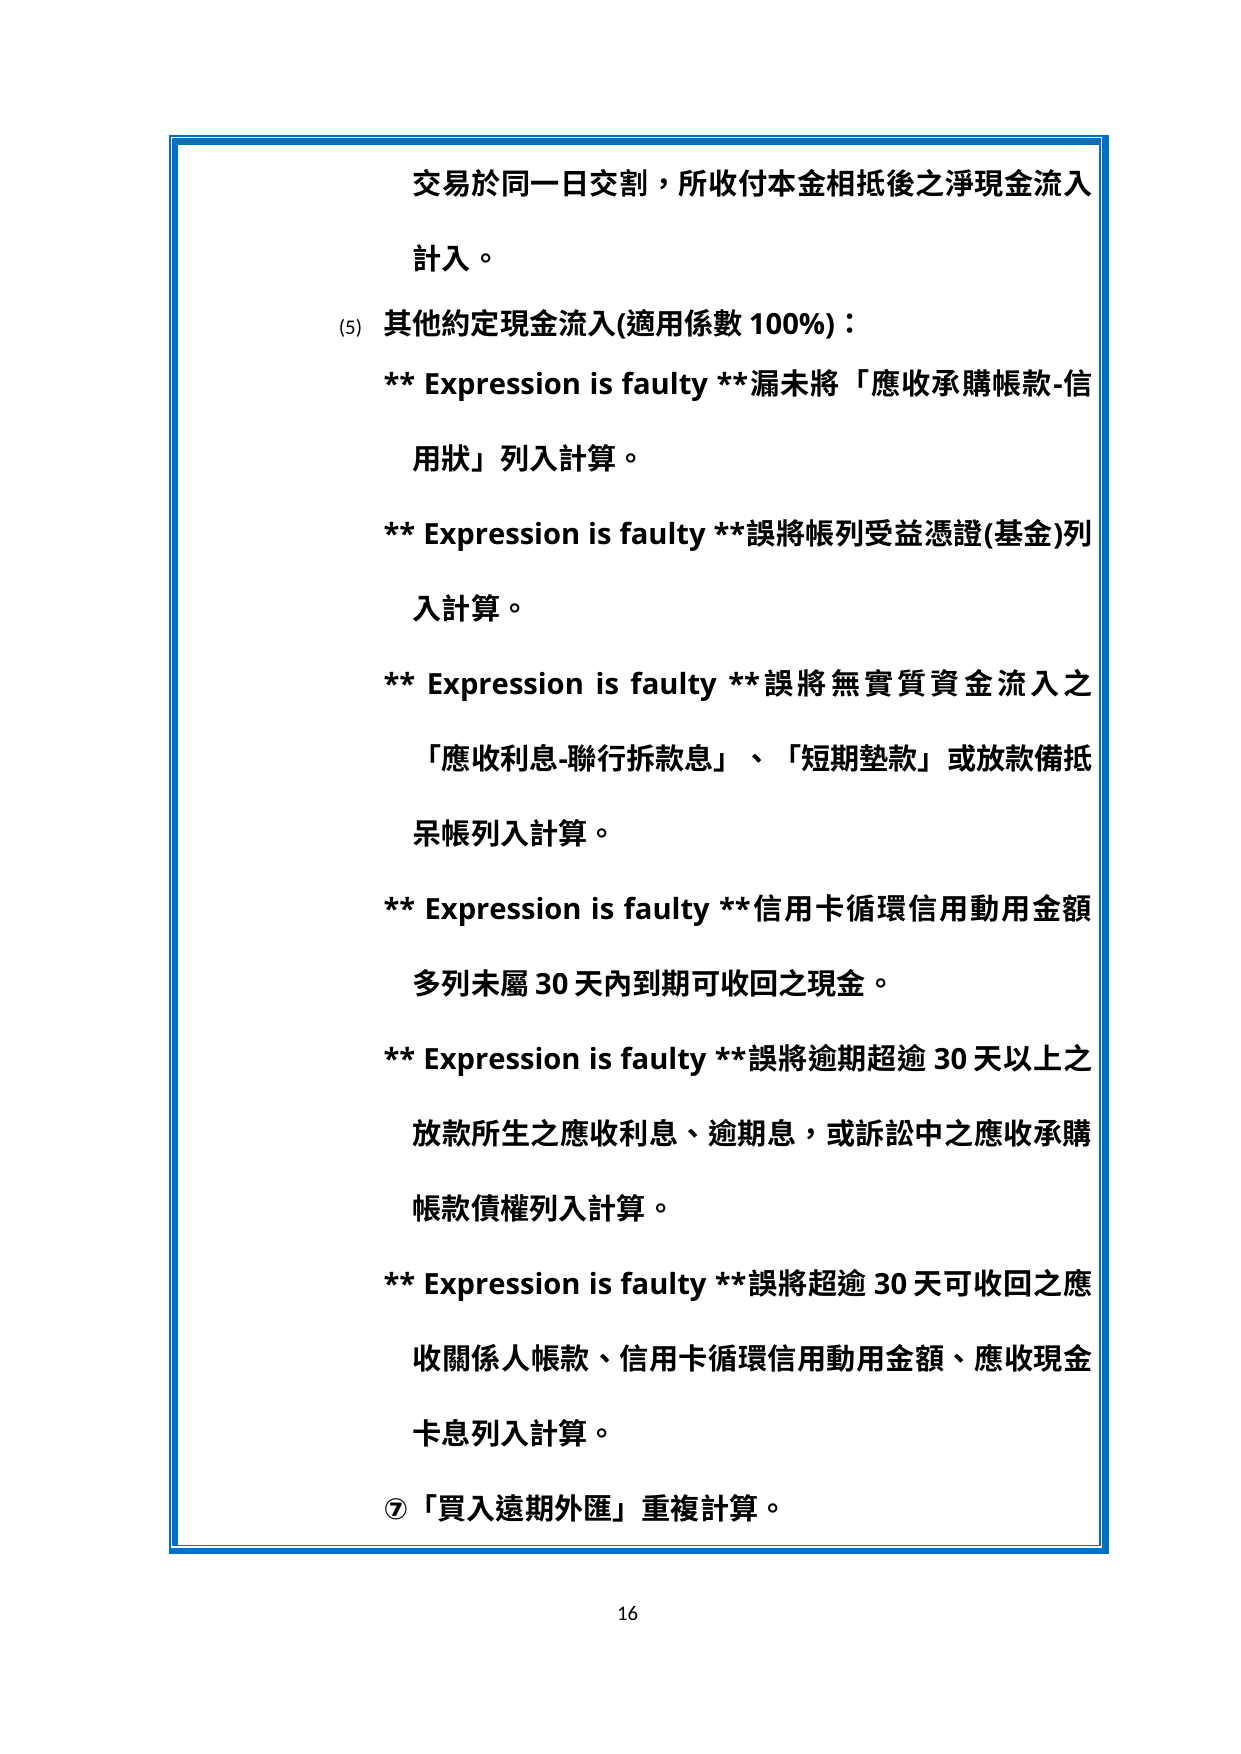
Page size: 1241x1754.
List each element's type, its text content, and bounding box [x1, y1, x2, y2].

table_header 態樣三：流動性覆蓋比率申報有誤差： 合格高品質流動性資產申報錯誤： 計算帳列「按攤銷後成本衡量之債務工具投資」之合格高品質流動性資產，未以公允價值計算，誤以帳列金額計算。 誤將債券價格於30天壓力期間內跌價超過20%之海外公司債列入計算。 誤將未符合「信用評等達twAA-以上之合格擔保債券 (適用係數85%)」列入第二層A級資產計算。 誤將債券價格於30天壓力期間內跌價超過10%之海外公司債，列入第二層A級資產計算，改列為第二層B級資產。 誤將非屬合格普通股權益證券之指數型證券投資信託基金(ETF)，或金融機構普通股及股價於30天壓力期間內跌價超過40%之股票，列入第二層B級資產計算。 未將擔保借出交易(如：RS)所取得之政府公債列入計算。 未將符合「信用評等介於twA+至twBBB-之合格公司債及商業本票(適用係數50%)」列入第二層B級資產計算。 承作附買回交易或設質之有價證券，未以公允價值扣除，誤以帳列淨額扣除。 現金流出申報錯誤： 零售存款(適用係數3%、5%、10%)： ①有將管理委員會、公司籌備處、獨資或企業行號，或其他團體組織等非屬自然人之存款計入者，改適用小型企業存款(適用係數5%、10%)。 ②設質之存款未扣除已動用放款餘額。 小型企業存款(適用係數5%、10%)：有分公司(或分支機構)未與其總公司(或總機構)存款合併歸戶計算者，歸戶後存款餘額大於新臺幣4千萬元，改適用非營運存款(適用係數40%)。 小型企業存款(適用係數5%、10%)及非營運存款(適用係數40%)：有屬金融機構、信託業與證券投資信託業所募集或保管基金之存款，及銀行自身關聯企業等之存款或資金誤計入者，改適用其他存款(負債)(適用係數100%)。 非營運存款(適用係數40%)：有將支應特定專案放款之基金計入者。 其他存款(負債)(適用係數100%)： ①誤將無擔保批發性存款(含小型企業存款及非營運存款)或剩餘期間超逾30天之存款列入計算。 ②誤將歸戶後存款餘額小於新臺幣4千萬元之小型企業存款列入計算。 ③誤將以合格高品質流動性資產(央行NCD)作為擔保之央行拆放款金額列入計算。 ④漏未將「透支銀行同業」金額列入計算。 ⑤誤將無設置信用部之農、漁會機構或非屬信用部之其他部門存款列入計算。 擔保融資交易： ①擔保證券信用評等誤列為第二層A級資產，及債券價格於30天壓力期間內跌價超過10% ，誤列為第二層A級資產（適用係數15%），均改列為第二層B級資產（適用係數50%）。 ②擔保證券信用評等誤列為第二層B級資產（適用係數50%），改列為所有其他擔保融資交易（適用係數100%）。 衍生性商品淨現金流出： ①誤將即期外匯交易計入。 ②對換利契約、利率交換選擇權及匯率選擇權等交易，漏未列計確定於30日內交割之應付利息。 ③衍生性商品及其他交易之市場評價變化所增加之流動性需求(適用係數100%)，未將「存入保證金」納入淨擔保品流出公式計算。 「經承諾信用融資額度及流動性融資額度未動用餘額」及「其他或有融資負債」： ①誤將有條件可取消之信用融資額度，歸類為「其他或有融資負債-無條件可取消之信用融資額度」。 ②將OBU分行授信戶之約定融資額度，誤全數歸類為「其他或有融資負債-與貿易融資有關之或有融資義務」。 ③對可於額度內相互流用之綜合信用融資額度或共用額度，誤歸類為「其他或有融資負債-與貿易融資有關之或有融資義務」或「其他或有融資負債-其他」。 ④零售及小型企業戶之信用融資額度，有漏未將自然人循環信貸、理財型房貸及股票融資等產品約定融資額度列入，或誤列入與貿易融資有關之或有負債義務、屬非金融機構企業、銀行以外其他金融機構、已結清並塗銷擔保品客戶之信用融資額度。 ⑤有銀行以外其他金融機構之信用融資額度(適用係數40%)，誤列為非金融機構企業戶(適用係數10%)，或誤將與貿易融資有關之或有負債義務(適用係數3%)計入。 ⑥非金融機構企業戶之信用融資額度(適用係數10%)，有展期後為非循環額度之聯貸案件，誤將原貸係循環動用惟未動支之額度計入，或誤將與貿易融資有關之或有負債義務(適用係數3%)、銀行以外其他金融機構之信用融資額度(適用係數40%)計入。 ⑦其他法律實體客戶(適用係數100%）誤列入小型企業戶之信用融資額度。 其他或有融資負債項下與貿易融資有關之或有融資義務未列入保證及信用狀已開立之金額。 其他約定現金流出(適用係數100%)： ①漏未計入30天內到期之存入保證金。 ②誤將帳列「其他應付款」中，待交換票據、註記備付款、支票存款拒絕往來戶、本行支票備付款等應付項目金額列入計算。 現金流入申報錯誤： 來自零售、小型企業與非屬金融機構之批發型交易對手之放款(適用係數50%)： ①誤將已逾清償期或已發生延滯之放款列入計算。 ②誤將30天內到期之存單質借放款列入計算。 「來自金融機構交易對手之應收款項」(適用係數100%)，誤將非屬金融機構交易對手，或到期日逾30天之存放銀行同業或金融機構放款列入計算。 到期證券之現金流入(適用係數100%)，誤將基金等受益憑證及短期公債ETF列入；誤以公允價值計算未以面額計算；漏列資產公司發行之商業本票。 衍生性商品淨現金流入(適用係數100%)： ①誤將即期外匯交易計入。 ②誤計入30日內到期換利契約之重置成本正值。 ③漏列換利契約30日內之應收利息。 ④誤以換匯交易已知現金流出及已知現金流入互抵後計入，未依規將同一筆換匯交易於同一日交割，所收付本金相抵後之淨現金流入計入。 其他約定現金流入(適用係數100%)： ①漏未將「應收承購帳款-信用狀」列入計算。 ②誤將帳列受益憑證(基金)列入計算。 ③誤將無實質資金流入之「應收利息-聯行拆款息」、「短期墊款」或放款備抵呆帳列入計算。 ④信用卡循環信用動用金額多列未屬30天內到期可收回之現金。 ⑤誤將逾期超逾30天以上之放款所生之應收利息、逾期息，或訴訟中之應收承購帳款債權列入計算。 ⑥誤將超逾30天可收回之應收關係人帳款、信用卡循環信用動用金額、應收現金卡息列入計算。 ⑦「買入遠期外匯」重複計算。 [178, 145, 1099, 1544]
